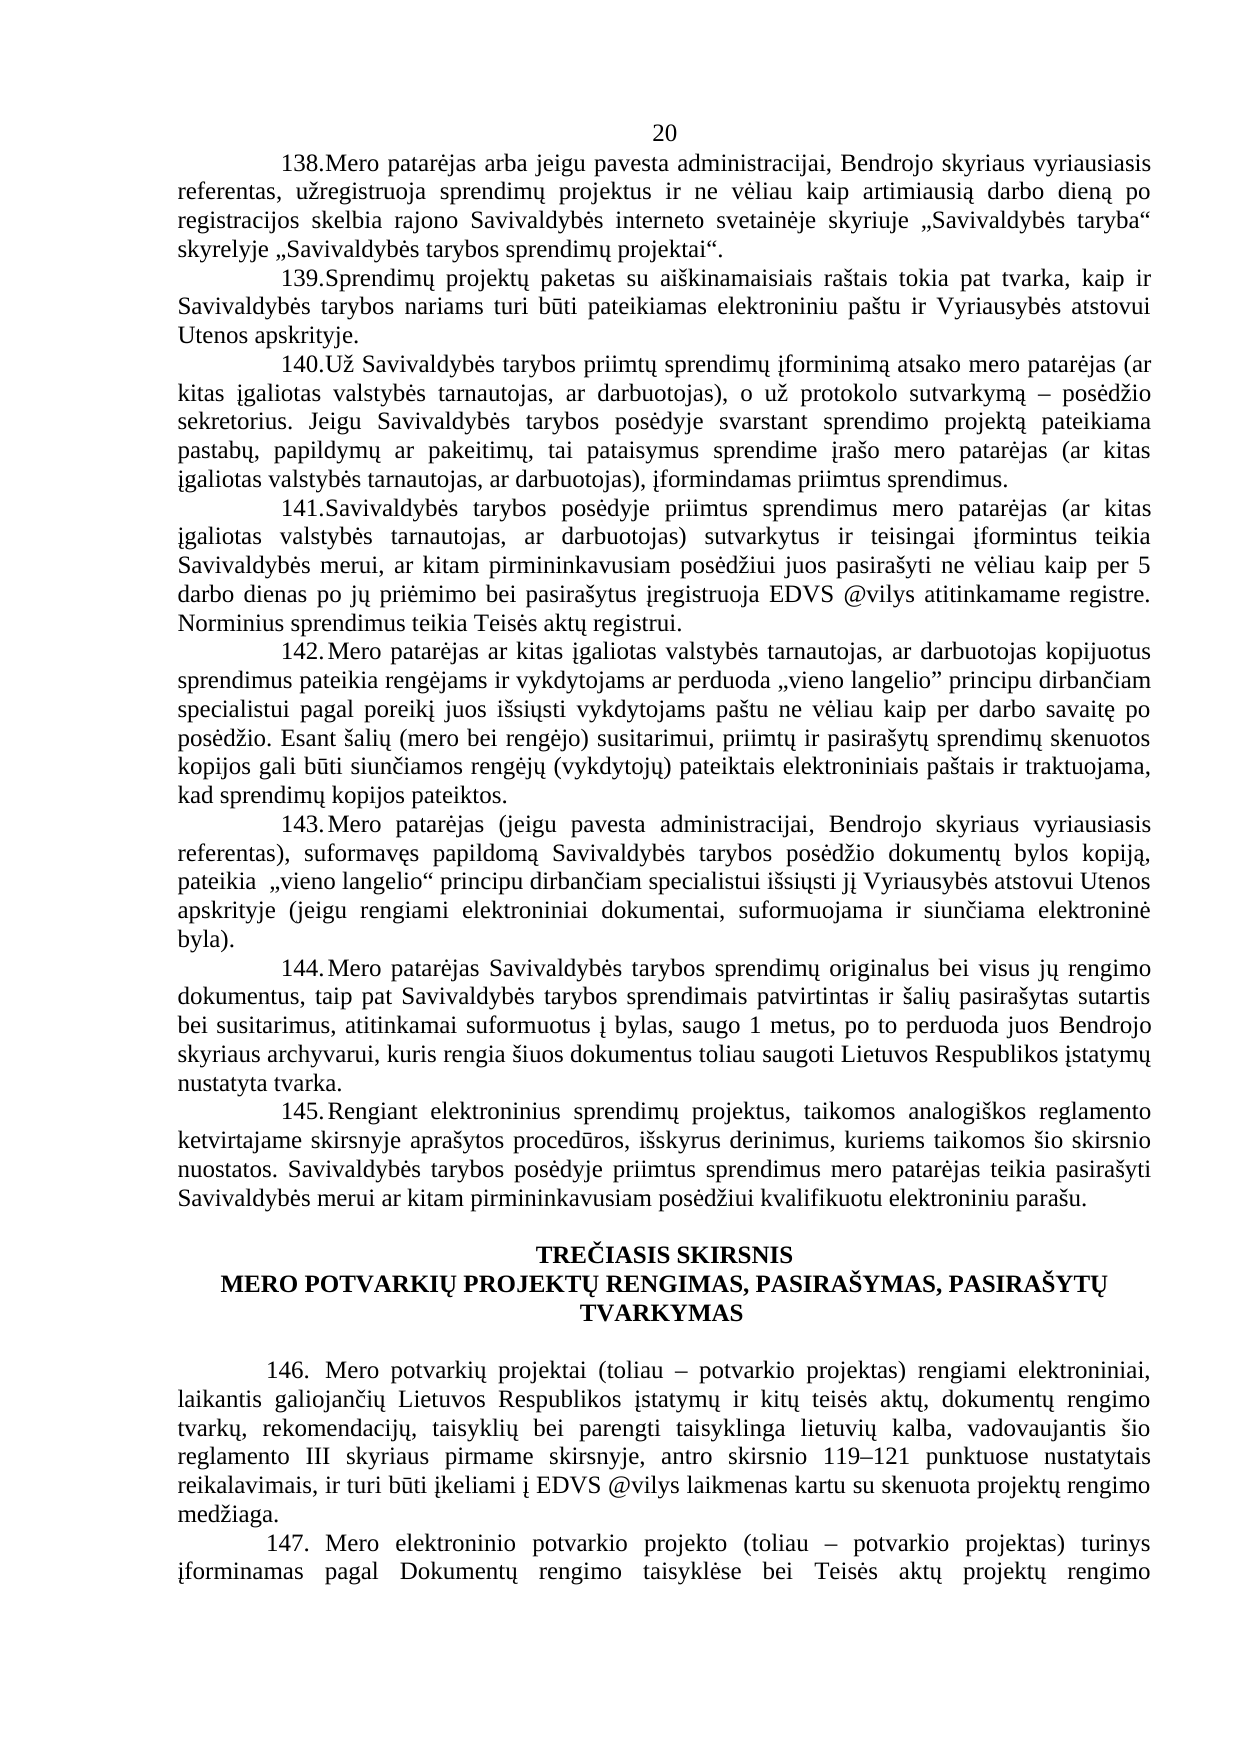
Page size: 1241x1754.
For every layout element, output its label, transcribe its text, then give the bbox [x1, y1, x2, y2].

text 140. Už Savivaldybės tarybos priimtų sprendimų įforminimą atsako mero patarėjas (ar kitas įgaliotas valstybės tarnautojas, ar darbuotojas), o už protokolo sutvarkymą – posėdžio sekretorius. Jeigu Savivaldybės tarybos posėdyje svarstant sprendimo projektą pateikiama pastabų, papildymų ar pakeitimų, tai pataisymus sprendime įrašo mero patarėjas (ar kitas įgaliotas valstybės tarnautojas, ar darbuotojas), įformindamas priimtus sprendimus. [177, 349, 1152, 493]
text 145. Rengiant elektroninius sprendimų projektus, taikomos analogiškos reglamento ketvirtajame skirsnyje aprašytos procedūros, išskyrus derinimus, kuriems taikomos šio skirsnio nuostatos. Savivaldybės tarybos posėdyje priimtus sprendimus mero patarėjas teikia pasirašyti Savivaldybės merui ar kitam pirmininkavusiam posėdžiui kvalifikuotu elektroniniu parašu. [177, 1096, 1152, 1211]
text 141. Savivaldybės tarybos posėdyje priimtus sprendimus mero patarėjas (ar kitas įgaliotas valstybės tarnautojas, ar darbuotojas) sutvarkytus ir teisingai įformintus teikia Savivaldybės merui, ar kitam pirmininkavusiam posėdžiui juos pasirašyti ne vėliau kaip per 5 darbo dienas po jų priėmimo bei pasirašytus įregistruoja EDVS @vilys atitinkamame registre. Norminius sprendimus teikia Teisės aktų registrui. [177, 493, 1152, 636]
text 146. Mero potvarkių projektai (toliau – potvarkio projektas) rengiami elektroniniai, laikantis galiojančių Lietuvos Respublikos įstatymų ir kitų teisės aktų, dokumentų rengimo tvarkų, rekomendacijų, taisyklių bei parengti taisyklinga lietuvių kalba, vadovaujantis šio reglamento III skyriaus pirmame skirsnyje, antro skirsnio 119–121 punktuose nustatytais reikalavimais, ir turi būti įkeliami į EDVS @vilys laikmenas kartu su skenuota projektų rengimo medžiaga. [177, 1355, 1152, 1528]
text 138. Mero patarėjas arba jeigu pavesta administracijai, Bendrojo skyriaus vyriausiasis referentas, užregistruoja sprendimų projektus ir ne vėliau kaip artimiausią darbo dieną po registracijos skelbia rajono Savivaldybės interneto svetainėje skyriuje „Savivaldybės taryba“ skyrelyje „Savivaldybės tarybos sprendimų projektai“. [177, 148, 1152, 263]
text 144. Mero patarėjas Savivaldybės tarybos sprendimų originalus bei visus jų rengimo dokumentus, taip pat Savivaldybės tarybos sprendimais patvirtintas ir šalių pasirašytas sutartis bei susitarimus, atitinkamai suformuotus į bylas, saugo 1 metus, po to perduoda juos Bendrojo skyriaus archyvarui, kuris rengia šiuos dokumentus toliau saugoti Lietuvos Respublikos įstatymų nustatyta tvarka. [177, 953, 1152, 1096]
text 147. Mero elektroninio potvarkio projekto (toliau – potvarkio projektas) turinys įforminamas pagal Dokumentų rengimo taisyklėse bei Teisės aktų projektų rengimo [177, 1528, 1152, 1585]
text 139. Sprendimų projektų paketas su aiškinamaisiais raštais tokia pat tvarka, kaip ir Savivaldybės tarybos nariams turi būti pateikiamas elektroniniu paštu ir Vyriausybės atstovui Utenos apskrityje. [177, 263, 1152, 349]
text 143. Mero patarėjas (jeigu pavesta administracijai, Bendrojo skyriaus vyriausiasis referentas), suformavęs papildomą Savivaldybės tarybos posėdžio dokumentų bylos kopiją, pateikia „vieno langelio“ principu dirbančiam specialistui išsiųsti jį Vyriausybės atstovui Utenos apskrityje (jeigu rengiami elektroniniai dokumentai, suformuojama ir siunčiama elektroninė byla). [177, 809, 1152, 953]
text 142. Mero patarėjas ar kitas įgaliotas valstybės tarnautojas, ar darbuotojas kopijuotus sprendimus pateikia rengėjams ir vykdytojams ar perduoda „vieno langelio” principu dirbančiam specialistui pagal poreikį juos išsiųsti vykdytojams paštu ne vėliau kaip per darbo savaitę po posėdžio. Esant šalių (mero bei rengėjo) susitarimui, priimtų ir pasirašytų sprendimų skenuotos kopijos gali būti siunčiamos rengėjų (vykdytojų) pateiktais elektroniniais paštais ir traktuojama, kad sprendimų kopijos pateiktos. [177, 636, 1152, 809]
text TREČIASIS SKIRSNIS [177, 1240, 1152, 1269]
text MERO POTVARKIŲ PROJEKTŲ RENGIMAS, PASIRAŠYMAS, PASIRAŠYTŲ TVARKYMAS [177, 1269, 1152, 1326]
